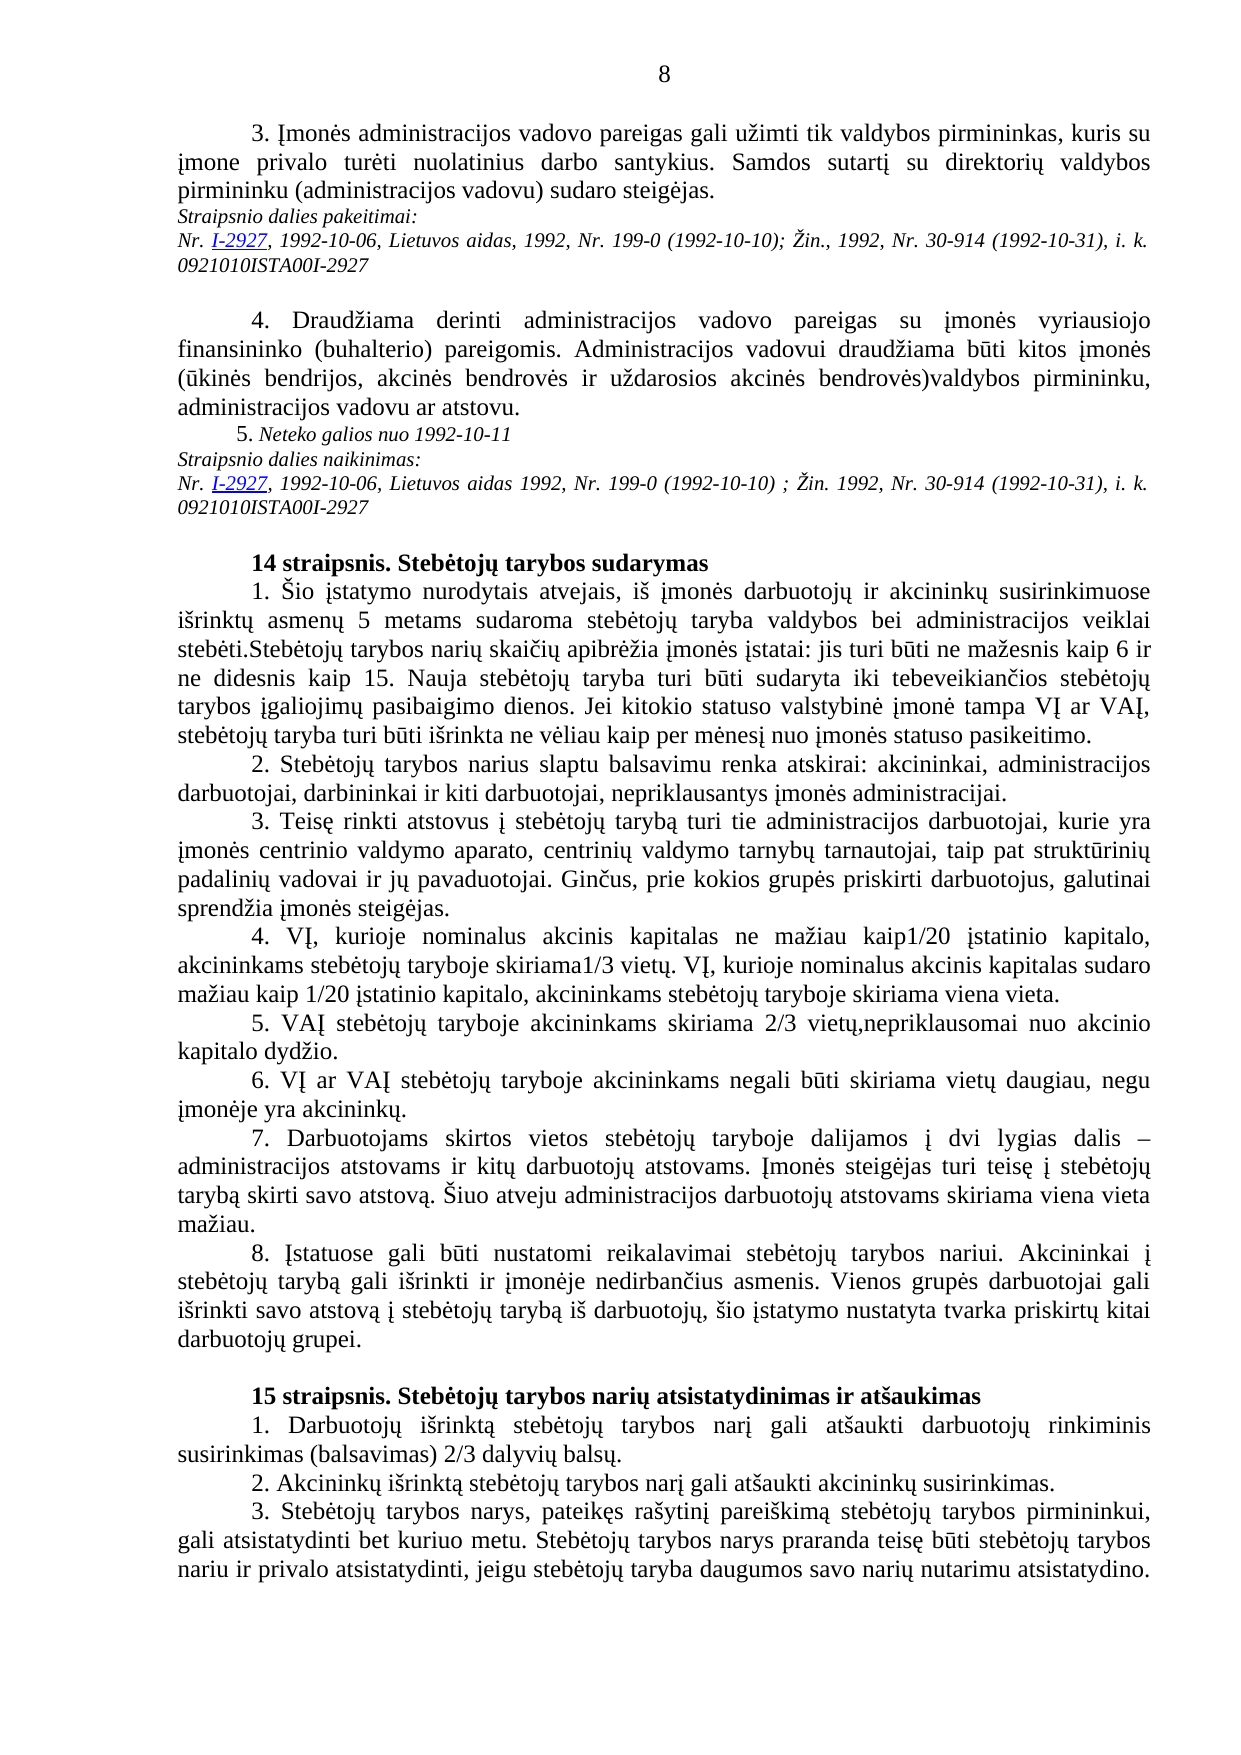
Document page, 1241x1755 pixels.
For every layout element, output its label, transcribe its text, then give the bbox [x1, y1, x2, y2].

text Nr. I-2927, 1992-10-06, Lietuvos aidas, 1992, Nr. 199-0 (1992-10-10); Žin., 1992, Nr. 30-914 (1992-10-31), i. k. 0921010ISTA00I-2927 [177, 228, 1152, 277]
text 3. Teisę rinkti atstovus į stebėtojų tarybą turi tie administracijos darbuotojai, kurie yra įmonės centrinio valdymo aparato, centrinių valdymo tarnybų tarnautojai, taip pat struktūrinių padalinių vadovai ir jų pavaduotojai. Ginčus, prie kokios grupės priskirti darbuotojus, galutinai sprendžia įmonės steigėjas. [177, 806, 1152, 921]
text 3. Įmonės administracijos vadovo pareigas gali užimti tik valdybos pirmininkas, kuris su įmone privalo turėti nuolatinius darbo santykius. Samdos sutartį su direktorių valdybos pirmininku (administracijos vadovu) sudaro steigėjas. [177, 118, 1152, 204]
text Straipsnio dalies pakeitimai: [177, 204, 1152, 228]
text 15 straipsnis. Stebėtojų tarybos narių atsistatydinimas ir atšaukimas [177, 1381, 1152, 1410]
text 4. Draudžiama derinti administracijos vadovo pareigas su įmonės vyriausiojo finansininko (buhalterio) pareigomis. Administracijos vadovui draudžiama būti kitos įmonės (ūkinės bendrijos, akcinės bendrovės ir uždarosios akcinės bendrovės)valdybos pirmininku, administracijos vadovu ar atstovu. [177, 305, 1152, 420]
text 6. VĮ ar VAĮ stebėtojų taryboje akcininkams negali būti skiriama vietų daugiau, negu įmonėje yra akcininkų. [177, 1065, 1152, 1123]
text 5. Neteko galios nuo 1992-10-11 [177, 420, 1152, 447]
text 2. Akcininkų išrinktą stebėtojų tarybos narį gali atšaukti akcininkų susirinkimas. [177, 1468, 1152, 1496]
text 8. Įstatuose gali būti nustatomi reikalavimai stebėtojų tarybos nariui. Akcininkai į stebėtojų tarybą gali išrinkti ir įmonėje nedirbančius asmenis. Vienos grupės darbuotojai gali išrinkti savo atstovą į stebėtojų tarybą iš darbuotojų, šio įstatymo nustatyta tvarka priskirtų kitai darbuotojų grupei. [177, 1238, 1152, 1353]
text 4. VĮ, kurioje nominalus akcinis kapitalas ne mažiau kaip1/20 įstatinio kapitalo, akcininkams stebėtojų taryboje skiriama1/3 vietų. VĮ, kurioje nominalus akcinis kapitalas sudaro mažiau kaip 1/20 įstatinio kapitalo, akcininkams stebėtojų taryboje skiriama viena vieta. [177, 921, 1152, 1008]
text Straipsnio dalies naikinimas: [177, 447, 1152, 471]
text 3. Stebėtojų tarybos narys, pateikęs rašytinį pareiškimą stebėtojų tarybos pirmininkui, gali atsistatydinti bet kuriuo metu. Stebėtojų tarybos narys praranda teisę būti stebėtojų tarybos nariu ir privalo atsistatydinti, jeigu stebėtojų taryba daugumos savo narių nutarimu atsistatydino. [177, 1496, 1152, 1583]
text 7. Darbuotojams skirtos vietos stebėtojų taryboje dalijamos į dvi lygias dalis – administracijos atstovams ir kitų darbuotojų atstovams. Įmonės steigėjas turi teisę į stebėtojų tarybą skirti savo atstovą. Šiuo atveju administracijos darbuotojų atstovams skiriama viena vieta mažiau. [177, 1123, 1152, 1238]
text 1. Šio įstatymo nurodytais atvejais, iš įmonės darbuotojų ir akcininkų susirinkimuose išrinktų asmenų 5 metams sudaroma stebėtojų taryba valdybos bei administracijos veiklai stebėti.Stebėtojų tarybos narių skaičių apibrėžia įmonės įstatai: jis turi būti ne mažesnis kaip 6 ir ne didesnis kaip 15. Nauja stebėtojų taryba turi būti sudaryta iki tebeveikiančios stebėtojų tarybos įgaliojimų pasibaigimo dienos. Jei kitokio statuso valstybinė įmonė tampa VĮ ar VAĮ, stebėtojų taryba turi būti išrinkta ne vėliau kaip per mėnesį nuo įmonės statuso pasikeitimo. [177, 576, 1152, 749]
text 1. Darbuotojų išrinktą stebėtojų tarybos narį gali atšaukti darbuotojų rinkiminis susirinkimas (balsavimas) 2/3 dalyvių balsų. [177, 1410, 1152, 1468]
text Nr. I-2927, 1992-10-06, Lietuvos aidas 1992, Nr. 199-0 (1992-10-10) ; Žin. 1992, Nr. 30-914 (1992-10-31), i. k. 0921010ISTA00I-2927 [177, 471, 1152, 519]
text 14 straipsnis. Stebėtojų tarybos sudarymas [177, 548, 1152, 576]
text 5. VAĮ stebėtojų taryboje akcininkams skiriama 2/3 vietų,nepriklausomai nuo akcinio kapitalo dydžio. [177, 1008, 1152, 1065]
text 2. Stebėtojų tarybos narius slaptu balsavimu renka atskirai: akcininkai, administracijos darbuotojai, darbininkai ir kiti darbuotojai, nepriklausantys įmonės administracijai. [177, 749, 1152, 806]
